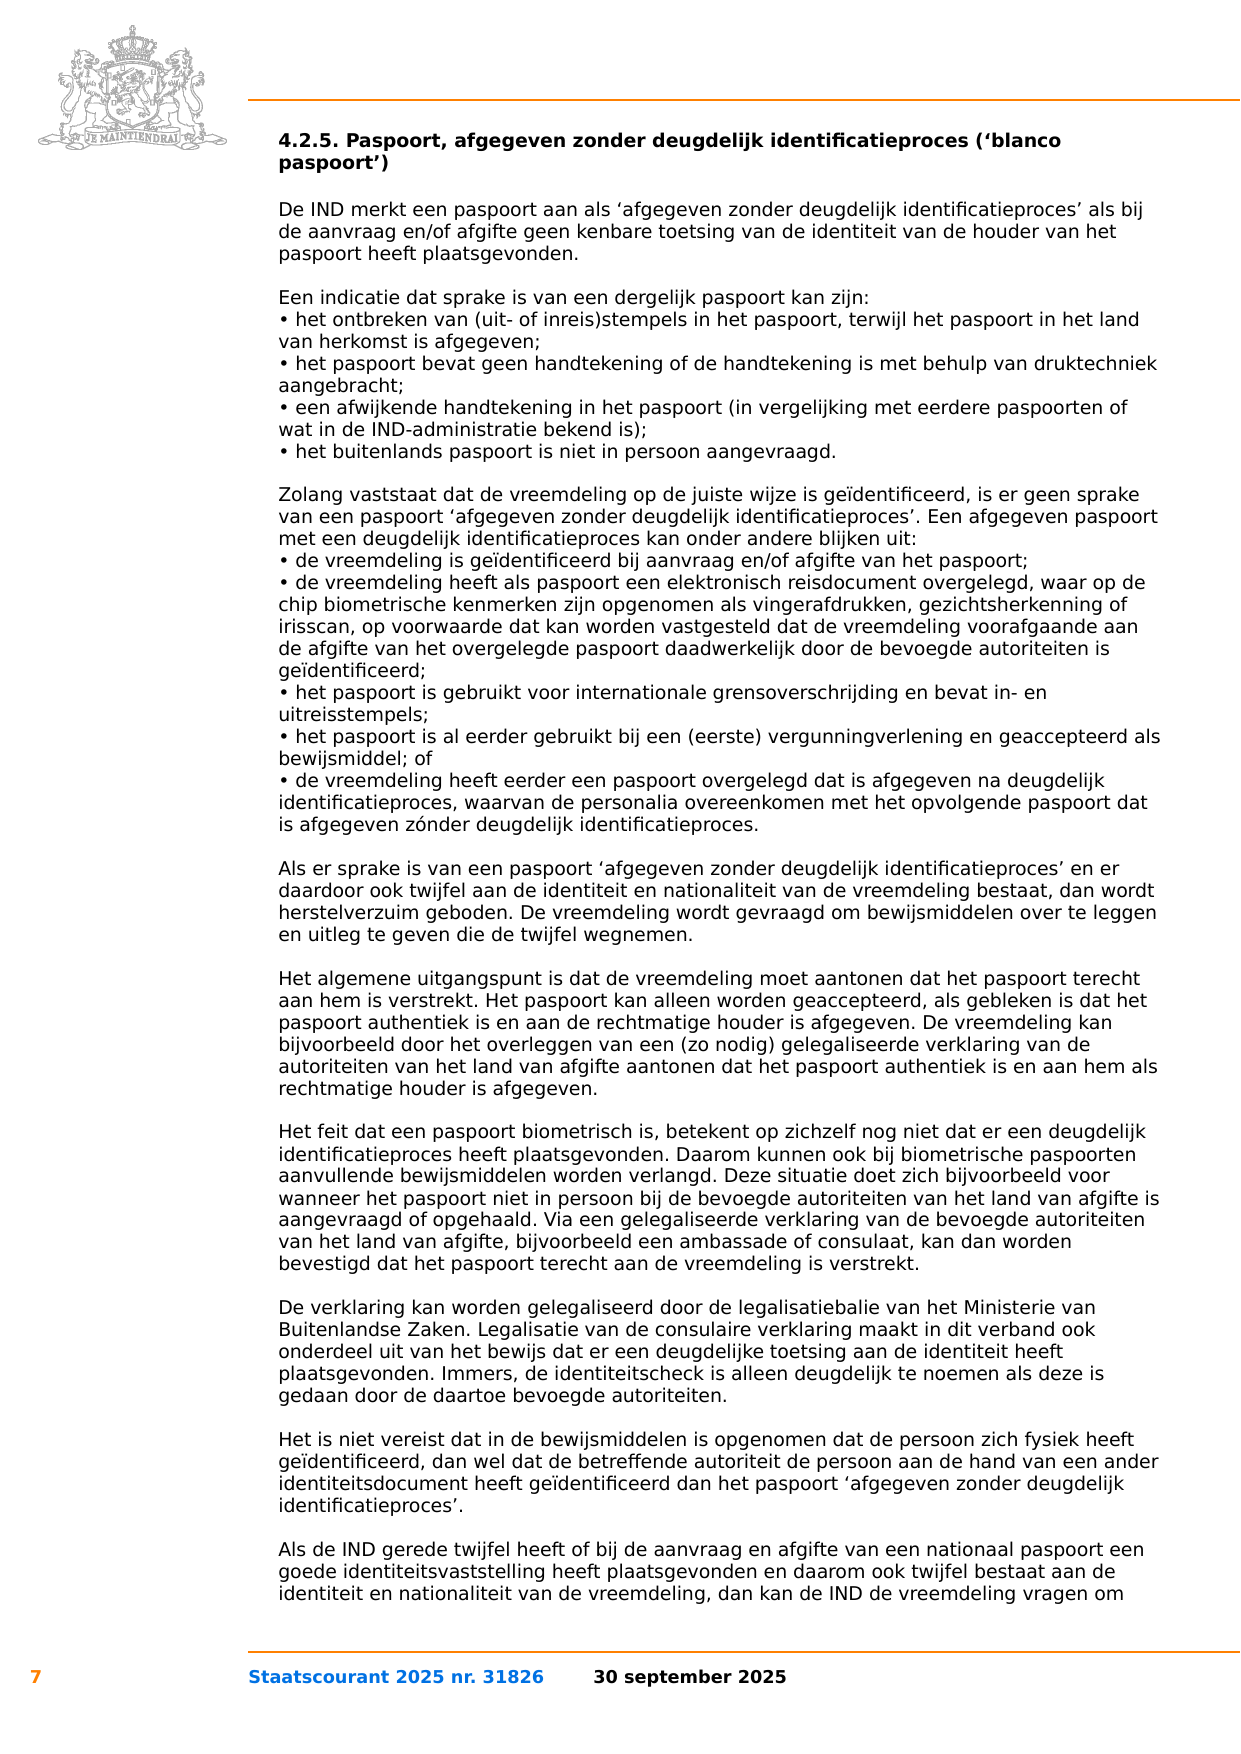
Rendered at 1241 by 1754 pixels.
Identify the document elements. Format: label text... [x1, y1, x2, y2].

text • het paspoort bevat geen handtekening of de handtekening is met behulp van druktechniek aangebracht; [278, 353, 1163, 397]
text • het buitenlands paspoort is niet in persoon aangevraagd. [278, 441, 1163, 462]
text Zolang vaststaat dat de vreemdeling op de juiste wijze is geïdentificeerd, is er geen sprake van een paspoort ‘afgegeven zonder deugdelijk identificatieproces’. Een afgegeven paspoort met een deugdelijk identificatieproces kan onder andere blijken uit: [278, 484, 1163, 550]
text De IND merkt een paspoort aan als ‘afgegeven zonder deugdelijk identificatieproces’ als bij de aanvraag en/of afgifte geen kenbare toetsing van de identiteit van de houder van het paspoort heeft plaatsgevonden. [278, 199, 1163, 265]
text • het paspoort is gebruikt voor internationale grensoverschrijding en bevat in- en uitreisstempels; [278, 682, 1163, 726]
picture [38, 25, 227, 150]
text • het ontbreken van (uit- of inreis)stempels in het paspoort, terwijl het paspoort in het land van herkomst is afgegeven; [278, 309, 1163, 353]
text • het paspoort is al eerder gebruikt bij een (eerste) vergunningverlening en geaccepteerd als bewijsmiddel; of [278, 726, 1163, 770]
text Als er sprake is van een paspoort ‘afgegeven zonder deugdelijk identificatieproces’ en er daardoor ook twijfel aan de identiteit en nationaliteit van de vreemdeling bestaat, dan wordt herstelverzuim geboden. De vreemdeling wordt gevraagd om bewijsmiddelen over te leggen en uitleg te geven die de twijfel wegnemen. [278, 858, 1163, 946]
text Als de IND gerede twijfel heeft of bij de aanvraag en afgifte van een nationaal paspoort een goede identiteitsvaststelling heeft plaatsgevonden en daarom ook twijfel bestaat aan de identiteit en nationaliteit van de vreemdeling, dan kan de IND de vreemdeling vragen om [278, 1539, 1163, 1605]
text • de vreemdeling heeft eerder een paspoort overgelegd dat is afgegeven na deugdelijk identificatieproces, waarvan de personalia overeenkomen met het opvolgende paspoort dat is afgegeven zónder deugdelijk identificatieproces. [278, 770, 1163, 836]
text De verklaring kan worden gelegaliseerd door de legalisatiebalie van het Ministerie van Buitenlandse Zaken. Legalisatie van de consulaire verklaring maakt in dit verband ook onderdeel uit van het bewijs dat er een deugdelijke toetsing aan de identiteit heeft plaatsgevonden. Immers, de identiteitscheck is alleen deugdelijk te noemen als deze is gedaan door de daartoe bevoegde autoriteiten. [278, 1297, 1163, 1407]
text Een indicatie dat sprake is van een dergelijk paspoort kan zijn: [278, 287, 1163, 309]
text • de vreemdeling is geïdentificeerd bij aanvraag en/of afgifte van het paspoort; [278, 550, 1163, 572]
text • de vreemdeling heeft als paspoort een elektronisch reisdocument overgelegd, waar op de chip biometrische kenmerken zijn opgenomen als vingerafdrukken, gezichtsherkenning of irisscan, op voorwaarde dat kan worden vastgesteld dat de vreemdeling voorafgaande aan de afgifte van het overgelegde paspoort daadwerkelijk door de bevoegde autoriteiten is geïdentificeerd; [278, 572, 1163, 682]
subtitle 4.2.5. Paspoort, afgegeven zonder deugdelijk identificatieproces (‘blanco paspoort’) [278, 130, 1163, 174]
text • een afwijkende handtekening in het paspoort (in vergelijking met eerdere paspoorten of wat in de IND-administratie bekend is); [278, 397, 1163, 441]
text Het is niet vereist dat in de bewijsmiddelen is opgenomen dat de persoon zich fysiek heeft geïdentificeerd, dan wel dat de betreffende autoriteit de persoon aan de hand van een ander identiteitsdocument heeft geïdentificeerd dan het paspoort ‘afgegeven zonder deugdelijk identificatieproces’. [278, 1429, 1163, 1517]
text Het algemene uitgangspunt is dat de vreemdeling moet aantonen dat het paspoort terecht aan hem is verstrekt. Het paspoort kan alleen worden geaccepteerd, als gebleken is dat het paspoort authentiek is en aan de rechtmatige houder is afgegeven. De vreemdeling kan bijvoorbeeld door het overleggen van een (zo nodig) gelegaliseerde verklaring van de autoriteiten van het land van afgifte aantonen dat het paspoort authentiek is en aan hem als rechtmatige houder is afgegeven. [278, 968, 1163, 1099]
text Het feit dat een paspoort biometrisch is, betekent op zichzelf nog niet dat er een deugdelijk identificatieproces heeft plaatsgevonden. Daarom kunnen ook bij biometrische paspoorten aanvullende bewijsmiddelen worden verlangd. Deze situatie doet zich bijvoorbeeld voor wanneer het paspoort niet in persoon bij de bevoegde autoriteiten van het land van afgifte is aangevraagd of opgehaald. Via een gelegaliseerde verklaring van de bevoegde autoriteiten van het land van afgifte, bijvoorbeeld een ambassade of consulaat, kan dan worden bevestigd dat het paspoort terecht aan de vreemdeling is verstrekt. [278, 1121, 1163, 1275]
